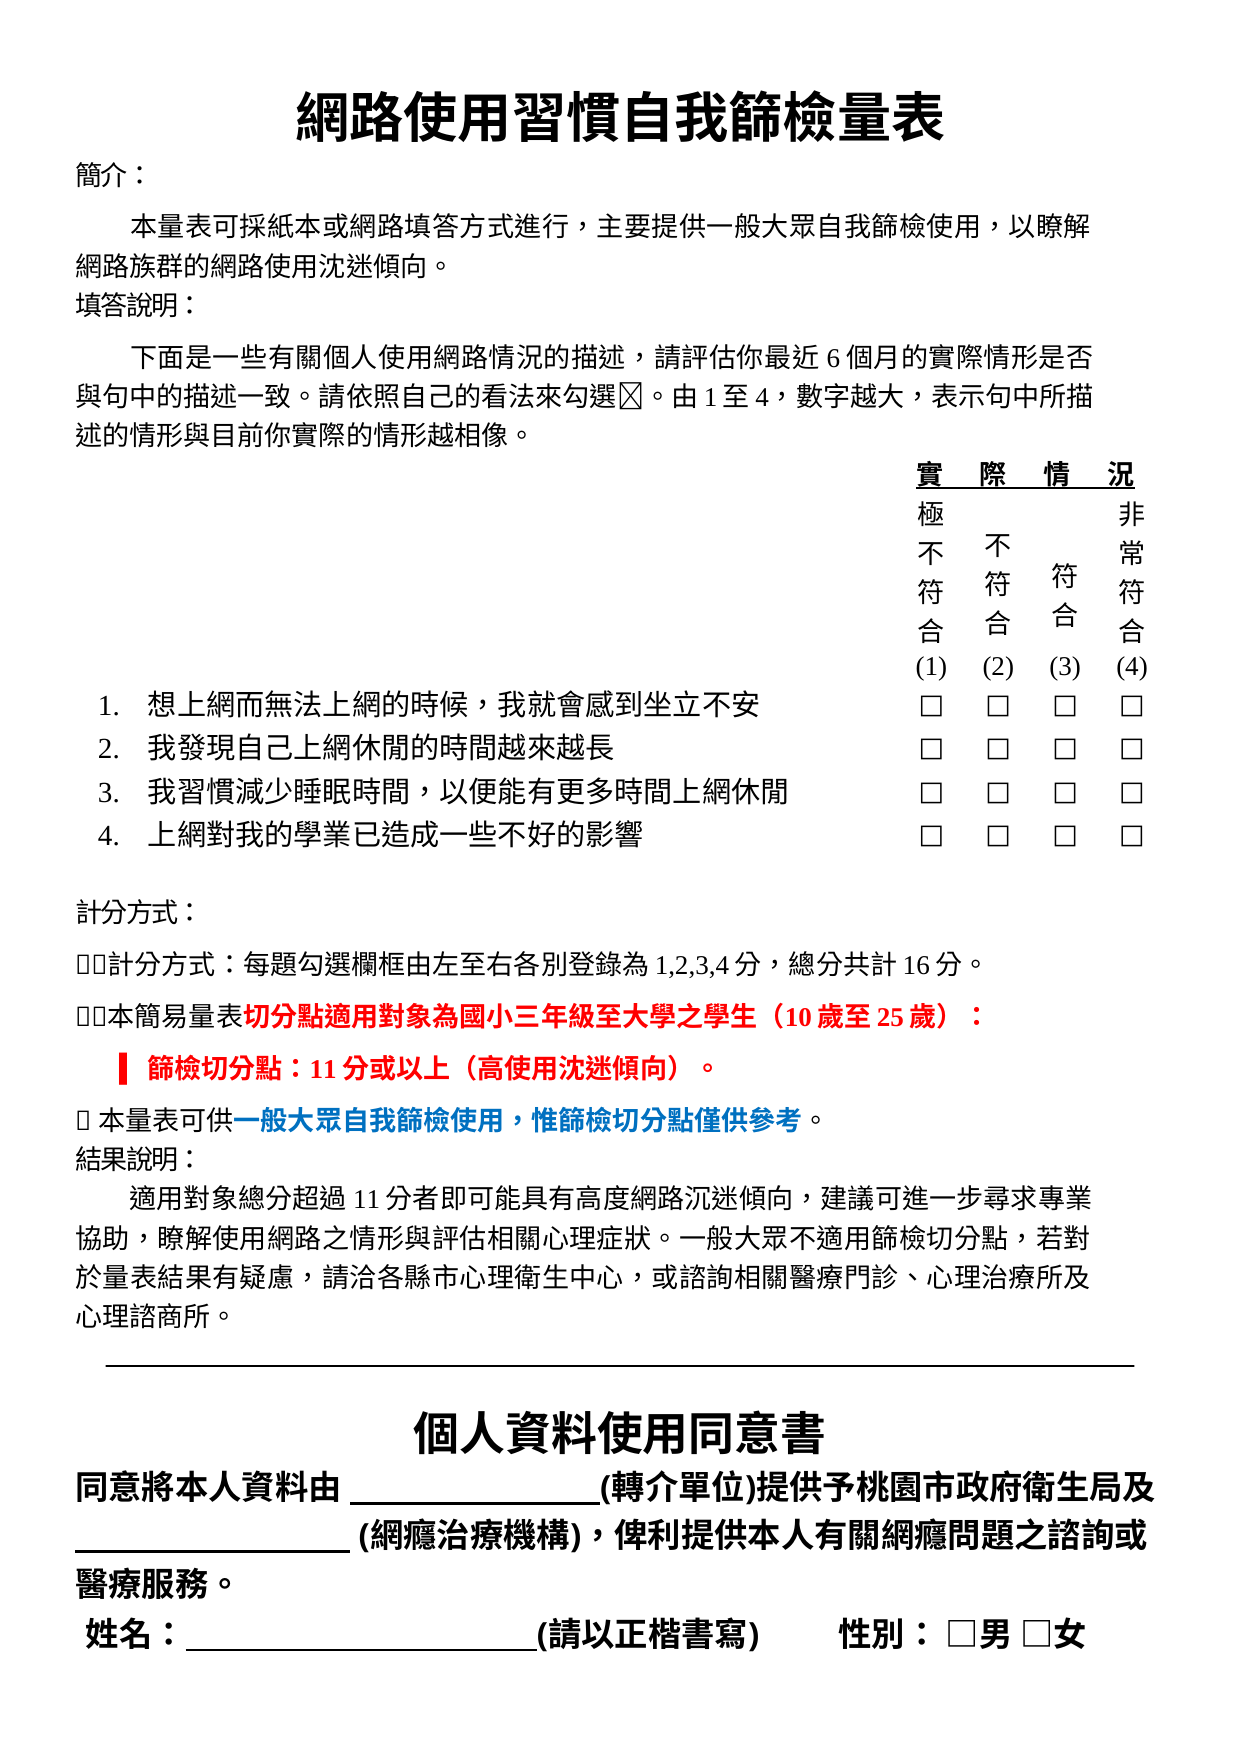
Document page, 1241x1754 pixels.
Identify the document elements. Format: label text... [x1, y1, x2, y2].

table_cell □ [965, 768, 1031, 811]
text 填答說明： [75, 284, 1165, 323]
table_cell □ [1031, 724, 1098, 768]
table_header 想上網而無法上網的時候，我就會感到坐立不安 [87, 682, 886, 724]
table_cell [75, 650, 898, 681]
text ▍ 篩檢切分點：11分或以上（高使用沈迷傾向）。 [75, 1047, 1094, 1086]
table_cell [887, 681, 898, 724]
table_cell [75, 681, 86, 724]
table_cell (1) [898, 650, 964, 681]
table_cell □ [965, 681, 1031, 724]
table_header 我發現自己上網休閒的時間越來越長 [87, 725, 625, 767]
table_header 上網對我的學業已造成一些不好的影響 [87, 812, 655, 854]
table_cell □ [1098, 811, 1165, 854]
table_cell [75, 768, 86, 811]
text 姓名： (請以正楷書寫) 性別： □男 □女 [86, 1606, 1165, 1656]
text 下面是一些有關個人使用網路情況的描述，請評估你最近6個月的實際情形是否與句中的描述一致。請依照自己的看法來勾選。由1至4，數字越大，表示句中所描述的情形與目前你實際的情形越相像。 [75, 336, 1094, 453]
text  本量表可供一般大眾自我篩檢使用，惟篩檢切分點僅供參考。 [75, 1099, 1094, 1138]
table_cell (3) [1031, 650, 1098, 681]
table_cell □ [898, 681, 964, 724]
text 結果說明： [75, 1138, 1165, 1177]
text 網路使用習慣自我篩檢量表 [75, 75, 1165, 153]
table_cell (2) [965, 650, 1031, 681]
table_cell [75, 493, 898, 650]
text 計分方式：每題勾選欄框由左至右各別登錄為1,2,3,4分，總分共計16分。 [75, 943, 1094, 983]
text 本簡易量表切分點適用對象為國小三年級至大學之學生（10歲至25歲）： [75, 995, 1094, 1034]
text 計分方式： [75, 891, 1165, 931]
table_cell □ [898, 811, 964, 854]
text 適用對象總分超過11分者即可能具有高度網路沉迷傾向，建議可進一步尋求專業協助，瞭解使用網路之情形與評估相關心理症狀。一般大眾不適用篩檢切分點，若對於量表結果有疑慮，請洽各縣市心理衛生中心，或諮詢相關醫療門診、心理治療所及心理諮商所。 [75, 1177, 1094, 1334]
table_cell (4) [1098, 650, 1165, 681]
text 簡介： [75, 153, 1165, 193]
table_cell [626, 724, 898, 768]
table_header 我習慣減少睡眠時間，以便能有更多時間上網休閒 [87, 769, 800, 811]
table_cell 非常符合 [1098, 493, 1165, 650]
table_cell □ [1031, 811, 1098, 854]
table_cell □ [898, 768, 964, 811]
table_cell 不符合 [965, 493, 1031, 650]
table_cell □ [1031, 768, 1098, 811]
table_cell □ [1098, 724, 1165, 768]
table_header 實 際 情 況 [898, 453, 1165, 493]
table_header [75, 453, 898, 493]
table_cell [75, 724, 86, 768]
table_cell □ [1098, 681, 1165, 724]
table_cell [656, 811, 898, 854]
table_cell [801, 768, 898, 811]
table_cell [75, 811, 86, 854]
text 本量表可採紙本或網路填答方式進行，主要提供一般大眾自我篩檢使用，以瞭解網路族群的網路使用沈迷傾向。 [75, 205, 1094, 284]
text 個人資料使用同意書 [413, 1407, 827, 1461]
table_cell □ [1031, 681, 1098, 724]
table_cell □ [1098, 768, 1165, 811]
table_cell 符合 [1031, 493, 1098, 650]
table_cell □ [965, 811, 1031, 854]
text 同意將本人資料由 (轉介單位)提供予桃園市政府衛生局及 (網癮治療機構)，俾利提供本人有關網癮問題之諮詢或醫療服務。 [75, 1461, 1165, 1606]
table_cell □ [898, 724, 964, 768]
table_cell 極不符合 [898, 493, 964, 650]
table_cell □ [965, 724, 1031, 768]
